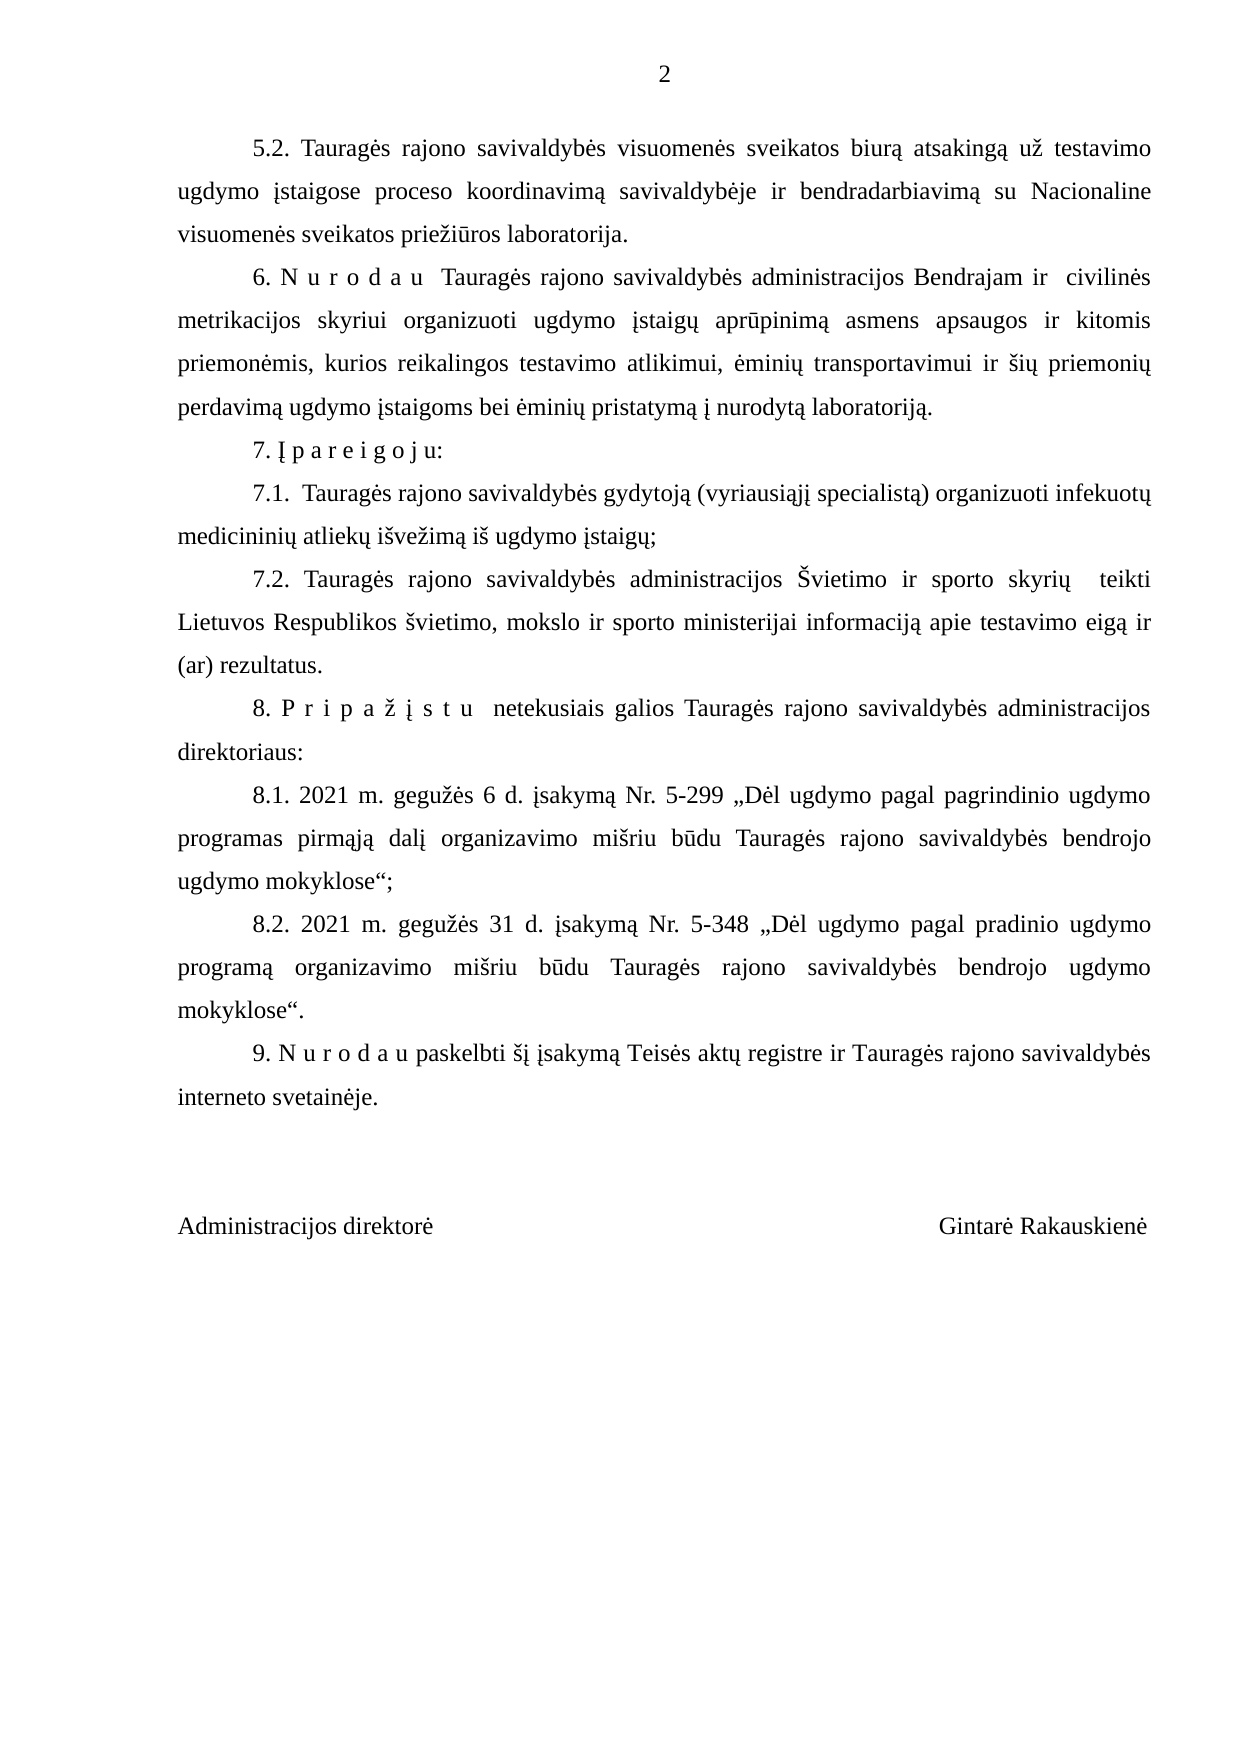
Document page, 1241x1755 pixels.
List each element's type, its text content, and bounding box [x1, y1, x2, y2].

text 7.1. Tauragės rajono savivaldybės gydytoją (vyriausiąjį specialistą) organizuoti infekuotų medicininių atliekų išvežimą iš ugdymo įstaigų; [177, 478, 1152, 550]
text 7. Į p a r e i g o j u: [177, 435, 1152, 463]
text 5.2. Tauragės rajono savivaldybės visuomenės sveikatos biurą atsakingą už testavimo ugdymo įstaigose proceso koordinavimą savivaldybėje ir bendradarbiavimą su Nacionaline visuomenės sveikatos priežiūros laboratorija. [177, 133, 1152, 248]
text Administracijos direktorė Gintarė Rakauskienė [177, 1211, 1152, 1240]
text 7.2. Tauragės rajono savivaldybės administracijos Švietimo ir sporto skyrių teikti Lietuvos Respublikos švietimo, mokslo ir sporto ministerijai informaciją apie testavimo eigą ir (ar) rezultatus. [177, 564, 1152, 679]
text 9. N u r o d a u paskelbti šį įsakymą Teisės aktų registre ir Tauragės rajono savivaldybės interneto svetainėje. [177, 1038, 1152, 1110]
text 8.2. 2021 m. gegužės 31 d. įsakymą Nr. 5-348 „Dėl ugdymo pagal pradinio ugdymo programą organizavimo mišriu būdu Tauragės rajono savivaldybės bendrojo ugdymo mokyklose“. [177, 909, 1152, 1024]
text 8.1. 2021 m. gegužės 6 d. įsakymą Nr. 5-299 „Dėl ugdymo pagal pagrindinio ugdymo programas pirmąją dalį organizavimo mišriu būdu Tauragės rajono savivaldybės bendrojo ugdymo mokyklose“; [177, 780, 1152, 895]
text 6. N u r o d a u Tauragės rajono savivaldybės administracijos Bendrajam ir civilinės metrikacijos skyriui organizuoti ugdymo įstaigų aprūpinimą asmens apsaugos ir kitomis priemonėmis, kurios reikalingos testavimo atlikimui, ėminių transportavimui ir šių priemonių perdavimą ugdymo įstaigoms bei ėminių pristatymą į nurodytą laboratoriją. [177, 262, 1152, 420]
text 8. P r i p a ž į s t u netekusiais galios Tauragės rajono savivaldybės administracijos direktoriaus: [177, 693, 1152, 765]
